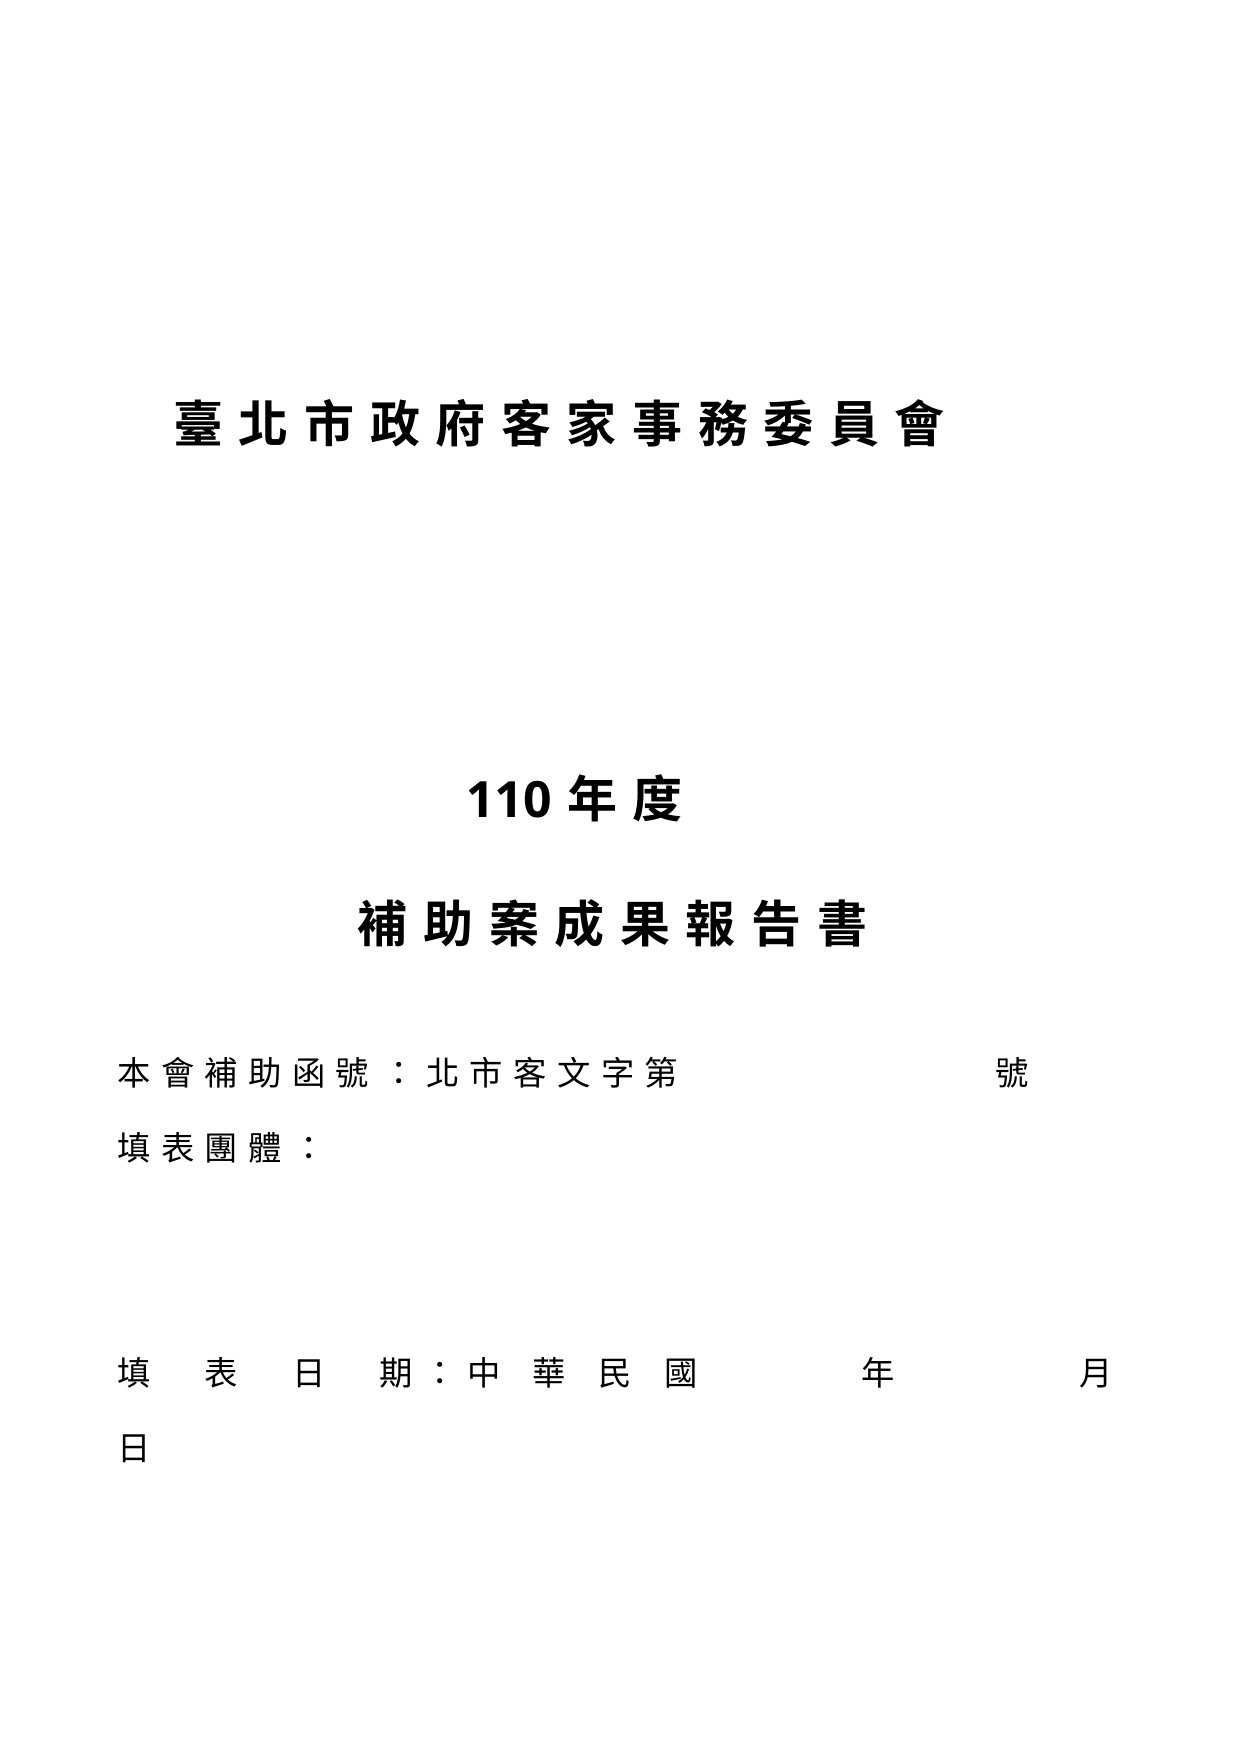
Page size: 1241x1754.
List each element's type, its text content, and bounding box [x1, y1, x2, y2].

text 臺北市政府客家事務委員會 [117, 377, 1017, 452]
text 110年度 [117, 752, 1017, 827]
text 本會補助函號：北市客文字第 號 [117, 1027, 1123, 1102]
text 補助案成果報告書 [117, 877, 1123, 952]
text 填表團體： [117, 1102, 1123, 1177]
text 填 表 日 期：中 華 民 國 年 月 日 [117, 1327, 1123, 1477]
